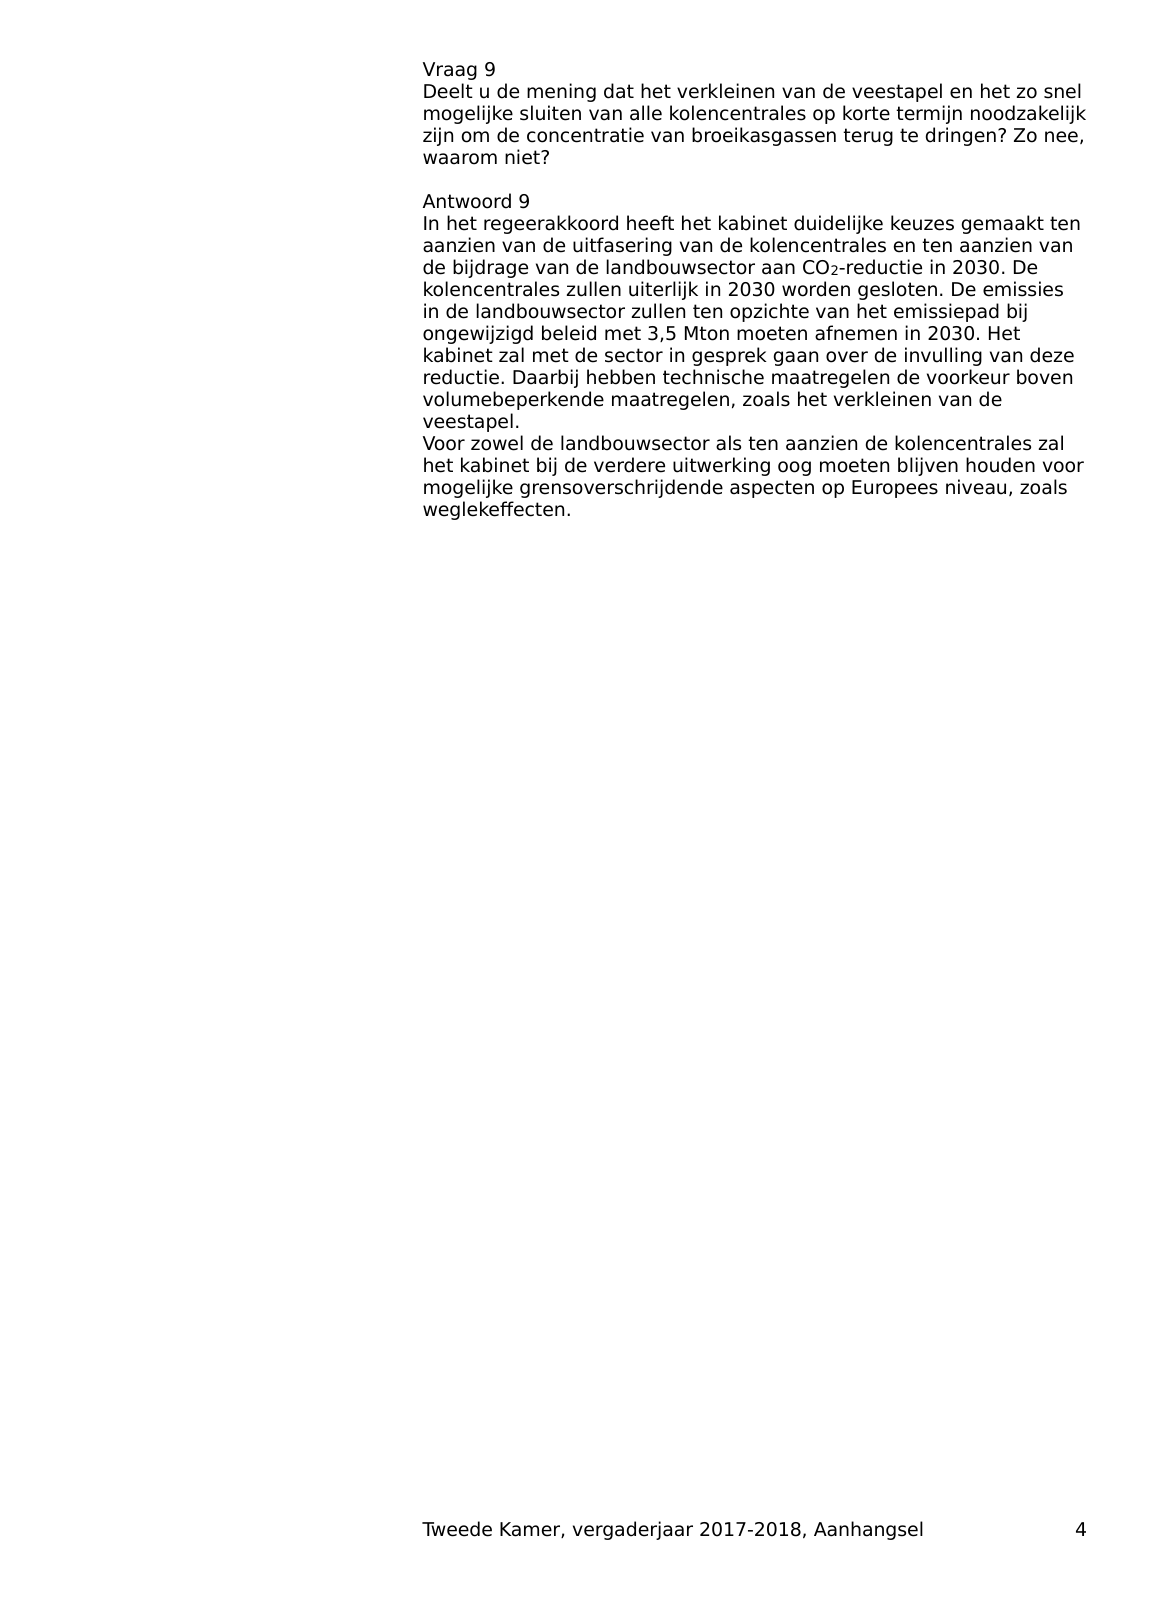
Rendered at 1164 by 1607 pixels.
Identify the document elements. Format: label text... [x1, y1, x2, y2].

text In het regeerakkoord heeft het kabinet duidelijke keuzes gemaakt ten aanzien van de uitfasering van de kolencentrales en ten aanzien van de bijdrage van de landbouwsector aan CO2-reductie in 2030. De kolencentrales zullen uiterlijk in 2030 worden gesloten. De emissies in de landbouwsector zullen ten opzichte van het emissiepad bij ongewijzigd beleid met 3,5 Mton moeten afnemen in 2030. Het kabinet zal met de sector in gesprek gaan over de invulling van deze reductie. Daarbij hebben technische maatregelen de voorkeur boven volumebeperkende maatregelen, zoals het verkleinen van de veestapel. [422, 213, 1087, 433]
text Deelt u de mening dat het verkleinen van de veestapel en het zo snel mogelijke sluiten van alle kolencentrales op korte termijn noodzakelijk zijn om de concentratie van broeikasgassen terug te dringen? Zo nee, waarom niet? [422, 81, 1087, 169]
text Vraag 9 [422, 59, 1087, 81]
text Voor zowel de landbouwsector als ten aanzien de kolencentrales zal het kabinet bij de verdere uitwerking oog moeten blijven houden voor mogelijke grensoverschrijdende aspecten op Europees niveau, zoals weglekeffecten. [422, 433, 1087, 521]
text Antwoord 9 [422, 191, 1087, 213]
